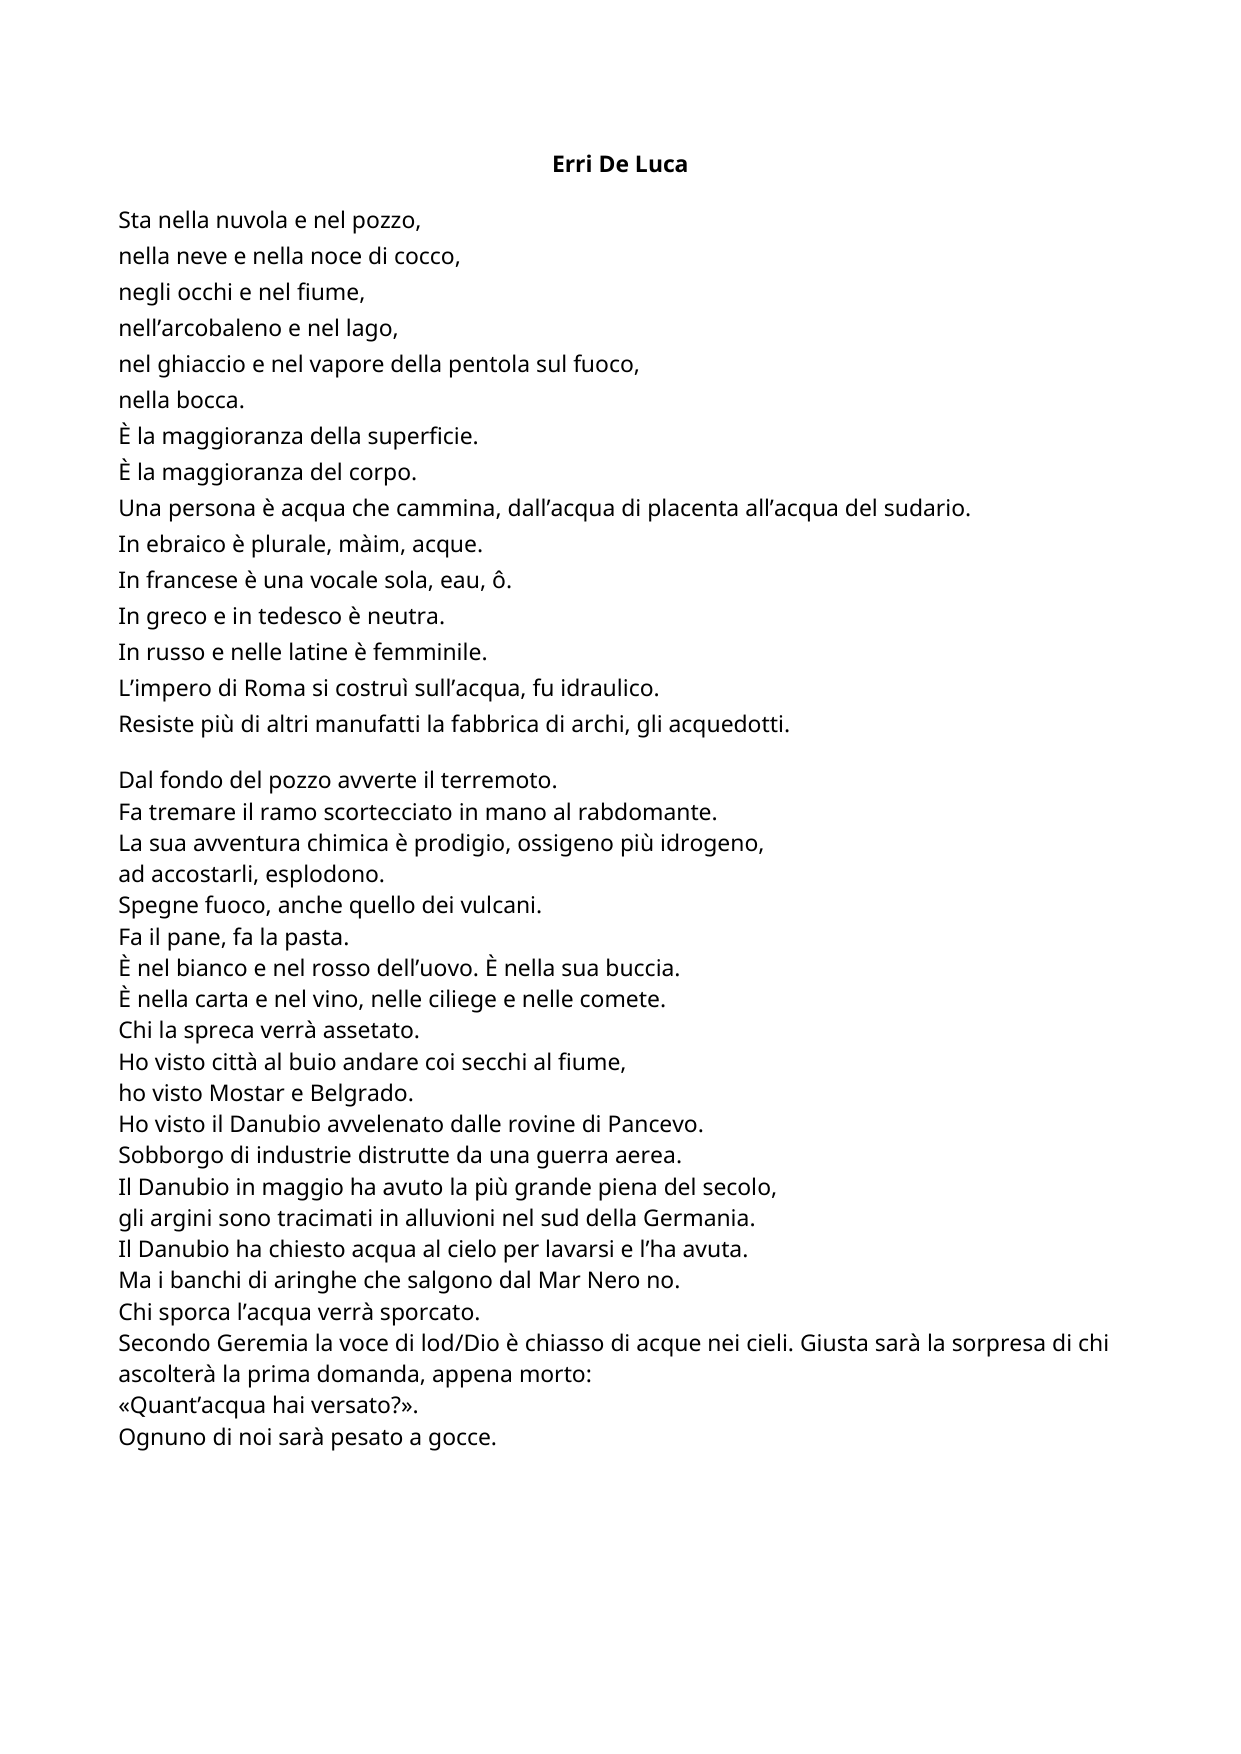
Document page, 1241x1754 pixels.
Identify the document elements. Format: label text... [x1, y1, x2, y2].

text Dal fondo del pozzo avverte il terremoto. Fa tremare il ramo scortecciato in mano al rabdomante. La sua avventura chimica è prodigio, ossigeno più idrogeno, ad accostarli, esplodono. Spegne fuoco, anche quello dei vulcani. Fa il pane, fa la pasta. È nel bianco e nel rosso dell’uovo. È nella sua buccia. È nella carta e nel vino, nelle ciliege e nelle comete. Chi la spreca verrà assetato. Ho visto città al buio andare coi secchi al fiume, ho visto Mostar e Belgrado. Ho visto il Danubio avvelenato dalle rovine di Pancevo. Sobborgo di industrie distrutte da una guerra aerea. Il Danubio in maggio ha avuto la più grande piena del secolo, gli argini sono tracimati in alluvioni nel sud della Germania. Il Danubio ha chiesto acqua al cielo per lavarsi e l’ha avuta. Ma i banchi di aringhe che salgono dal Mar Nero no. Chi sporca l’acqua verrà sporcato. Secondo Geremia la voce di lod/Dio è chiasso di acque nei cieli. Giusta sarà la sorpresa di chi ascolterà la prima domanda, appena morto: «Quant’acqua hai versato?». Ognuno di noi sarà pesato a gocce. [118, 764, 1122, 1452]
text Erri De Luca [118, 148, 1122, 179]
text Sta nella nuvola e nel pozzo, nella neve e nella noce di cocco, negli occhi e nel fiume, nell’arcobaleno e nel lago, nel ghiaccio e nel vapore della pentola sul fuoco, nella bocca. È la maggioranza della superficie. È la maggioranza del corpo. Una persona è acqua che cammina, dall’acqua di placenta all’acqua del sudario. In ebraico è plurale, màim, acque. In francese è una vocale sola, eau, ô. In greco e in tedesco è neutra. In russo e nelle latine è femminile. L’impero di Roma si costruì sull’acqua, fu idraulico. Resiste più di altri manufatti la fabbrica di archi, gli acquedotti. [118, 204, 1122, 739]
